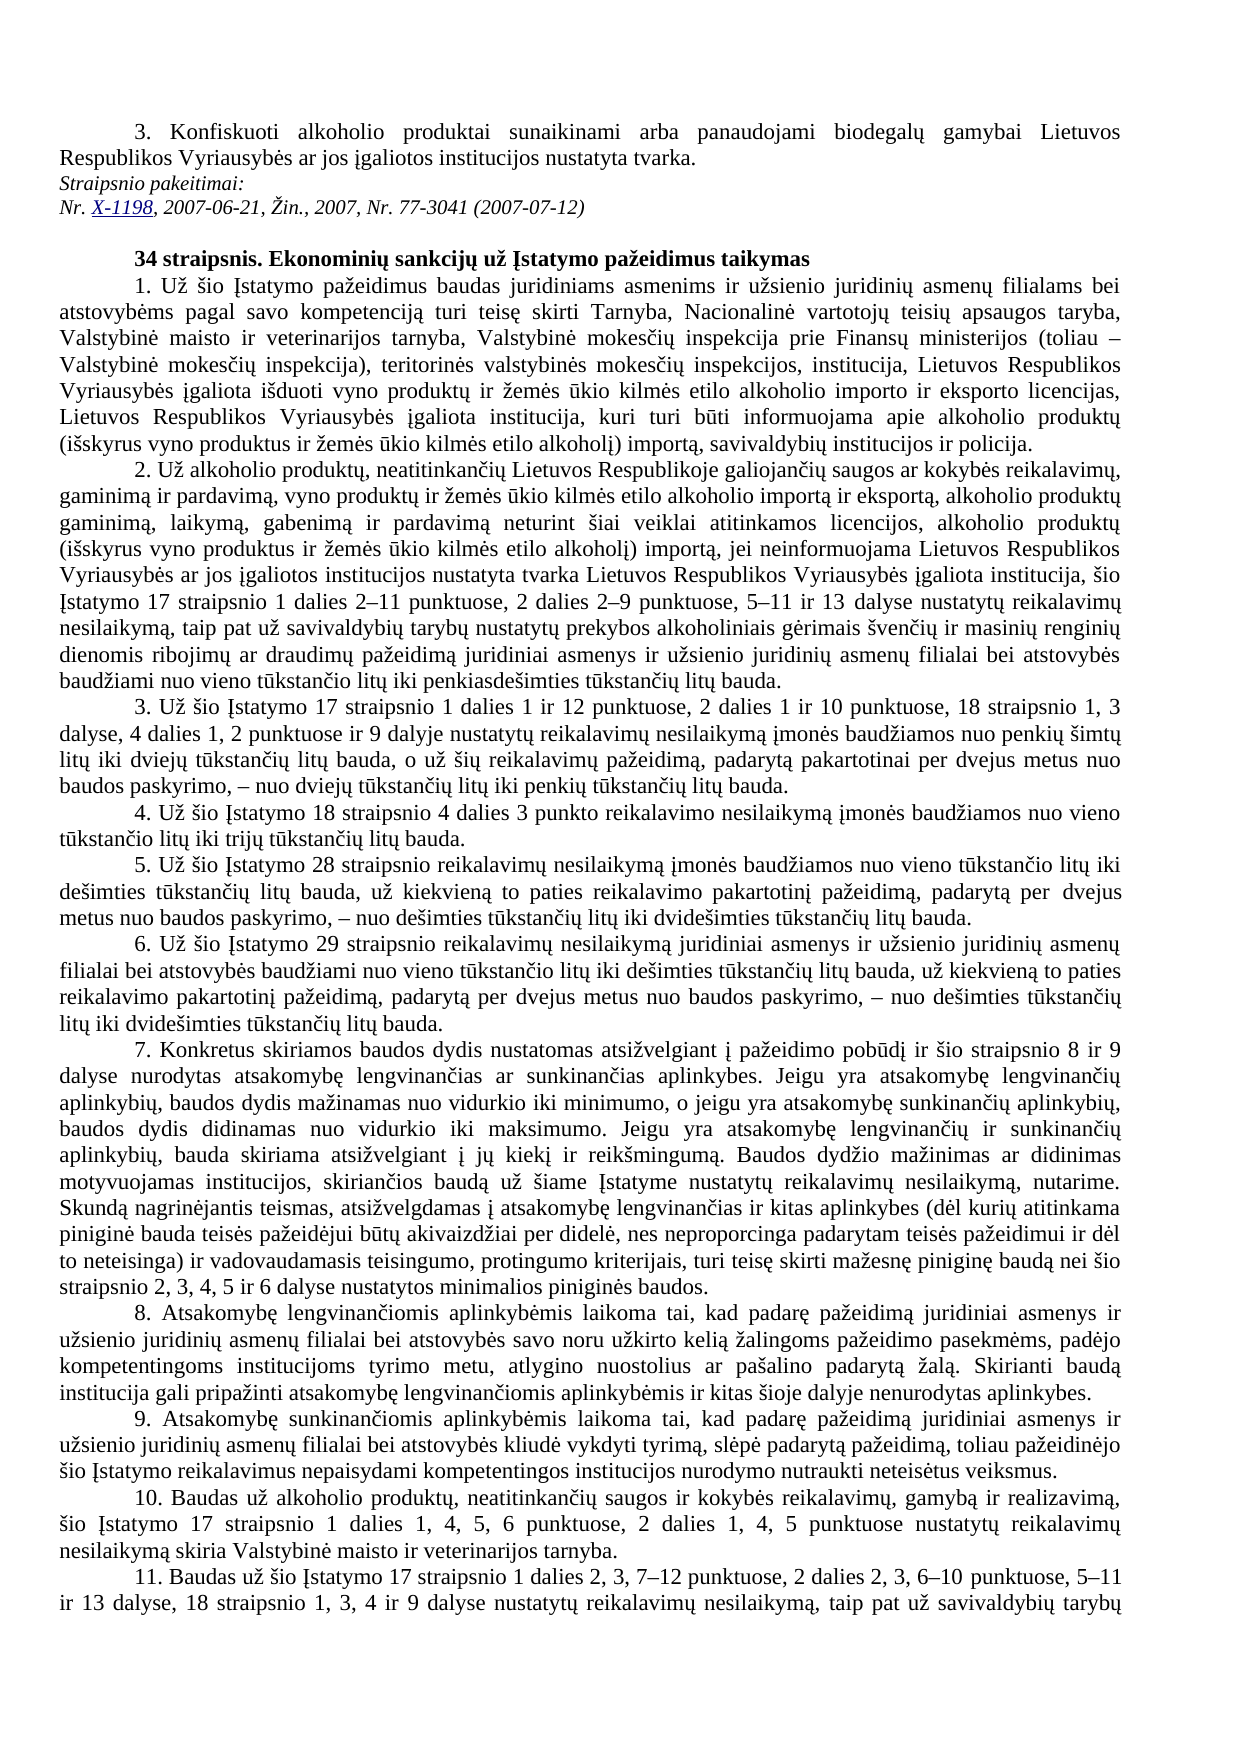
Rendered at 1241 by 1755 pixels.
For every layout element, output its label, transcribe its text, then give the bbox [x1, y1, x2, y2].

text 11. Baudas už šio Įstatymo 17 straipsnio 1 dalies 2, 3, 7–12 punktuose, 2 dalies 2, 3, 6–10 punktuose, 5–11 ir 13 dalyse, 18 straipsnio 1, 3, 4 ir 9 dalyse nustatytų reikalavimų nesilaikymą, taip pat už savivaldybių tarybų [59, 1563, 1122, 1616]
text 10. Baudas už alkoholio produktų, neatitinkančių saugos ir kokybės reikalavimų, gamybą ir realizavimą, šio Įstatymo 17 straipsnio 1 dalies 1, 4, 5, 6 punktuose, 2 dalies 1, 4, 5 punktuose nustatytų reikalavimų nesilaikymą skiria Valstybinė maisto ir veterinarijos tarnyba. [59, 1484, 1122, 1563]
text 4. Už šio Įstatymo 18 straipsnio 4 dalies 3 punkto reikalavimo nesilaikymą įmonės baudžiamos nuo vieno tūkstančio litų iki trijų tūkstančių litų bauda. [59, 799, 1122, 851]
text 3. Už šio Įstatymo 17 straipsnio 1 dalies 1 ir 12 punktuose, 2 dalies 1 ir 10 punktuose, 18 straipsnio 1, 3 dalyse, 4 dalies 1, 2 punktuose ir 9 dalyje nustatytų reikalavimų nesilaikymą įmonės baudžiamos nuo penkių šimtų litų iki dviejų tūkstančių litų bauda, o už šių reikalavimų pažeidimą, padarytą pakartotinai per dvejus metus nuo baudos paskyrimo, – nuo dviejų tūkstančių litų iki penkių tūkstančių litų bauda. [59, 693, 1122, 799]
text Nr. X-1198, 2007-06-21, Žin., 2007, Nr. 77-3041 (2007-07-12) [59, 195, 1122, 219]
text 3. Konfiskuoti alkoholio produktai sunaikinami arba panaudojami biodegalų gamybai Lietuvos Respublikos Vyriausybės ar jos įgaliotos institucijos nustatyta tvarka. [59, 118, 1122, 171]
text Straipsnio pakeitimai: [59, 171, 1122, 195]
text 9. Atsakomybę sunkinančiomis aplinkybėmis laikoma tai, kad padarę pažeidimą juridiniai asmenys ir užsienio juridinių asmenų filialai bei atstovybės kliudė vykdyti tyrimą, slėpė padarytą pažeidimą, toliau pažeidinėjo šio Įstatymo reikalavimus nepaisydami kompetentingos institucijos nurodymo nutraukti neteisėtus veiksmus. [59, 1405, 1122, 1484]
text 8. Atsakomybę lengvinančiomis aplinkybėmis laikoma tai, kad padarę pažeidimą juridiniai asmenys ir užsienio juridinių asmenų filialai bei atstovybės savo noru užkirto kelią žalingoms pažeidimo pasekmėms, padėjo kompetentingoms institucijoms tyrimo metu, atlygino nuostolius ar pašalino padarytą žalą. Skirianti baudą institucija gali pripažinti atsakomybę lengvinančiomis aplinkybėmis ir kitas šioje dalyje nenurodytas aplinkybes. [59, 1299, 1122, 1405]
text 5. Už šio Įstatymo 28 straipsnio reikalavimų nesilaikymą įmonės baudžiamos nuo vieno tūkstančio litų iki dešimties tūkstančių litų bauda, už kiekvieną to paties reikalavimo pakartotinį pažeidimą, padarytą per dvejus metus nuo baudos paskyrimo, – nuo dešimties tūkstančių litų iki dvidešimties tūkstančių litų bauda. [59, 851, 1122, 931]
text 2. Už alkoholio produktų, neatitinkančių Lietuvos Respublikoje galiojančių saugos ar kokybės reikalavimų, gaminimą ir pardavimą, vyno produktų ir žemės ūkio kilmės etilo alkoholio importą ir eksportą, alkoholio produktų gaminimą, laikymą, gabenimą ir pardavimą neturint šiai veiklai atitinkamos licencijos, alkoholio produktų (išskyrus vyno produktus ir žemės ūkio kilmės etilo alkoholį) importą, jei neinformuojama Lietuvos Respublikos Vyriausybės ar jos įgaliotos institucijos nustatyta tvarka Lietuvos Respublikos Vyriausybės įgaliota institucija, šio Įstatymo 17 straipsnio 1 dalies 2–11 punktuose, 2 dalies 2–9 punktuose, 5–11 ir 13 dalyse nustatytų reikalavimų nesilaikymą, taip pat už savivaldybių tarybų nustatytų prekybos alkoholiniais gėrimais švenčių ir masinių renginių dienomis ribojimų ar draudimų pažeidimą juridiniai asmenys ir užsienio juridinių asmenų filialai bei atstovybės baudžiami nuo vieno tūkstančio litų iki penkiasdešimties tūkstančių litų bauda. [59, 456, 1122, 693]
text 7. Konkretus skiriamos baudos dydis nustatomas atsižvelgiant į pažeidimo pobūdį ir šio straipsnio 8 ir 9 dalyse nurodytas atsakomybę lengvinančias ar sunkinančias aplinkybes. Jeigu yra atsakomybę lengvinančių aplinkybių, baudos dydis mažinamas nuo vidurkio iki minimumo, o jeigu yra atsakomybę sunkinančių aplinkybių, baudos dydis didinamas nuo vidurkio iki maksimumo. Jeigu yra atsakomybę lengvinančių ir sunkinančių aplinkybių, bauda skiriama atsižvelgiant į jų kiekį ir reikšmingumą. Baudos dydžio mažinimas ar didinimas motyvuojamas institucijos, skiriančios baudą už šiame Įstatyme nustatytų reikalavimų nesilaikymą, nutarime. Skundą nagrinėjantis teismas, atsižvelgdamas į atsakomybę lengvinančias ir kitas aplinkybes (dėl kurių atitinkama piniginė bauda teisės pažeidėjui būtų akivaizdžiai per didelė, nes neproporcinga padarytam teisės pažeidimui ir dėl to neteisinga) ir vadovaudamasis teisingumo, protingumo kriterijais, turi teisę skirti mažesnę piniginę baudą nei šio straipsnio 2, 3, 4, 5 ir 6 dalyse nustatytos minimalios piniginės baudos. [59, 1036, 1122, 1299]
text 6. Už šio Įstatymo 29 straipsnio reikalavimų nesilaikymą juridiniai asmenys ir užsienio juridinių asmenų filialai bei atstovybės baudžiami nuo vieno tūkstančio litų iki dešimties tūkstančių litų bauda, už kiekvieną to paties reikalavimo pakartotinį pažeidimą, padarytą per dvejus metus nuo baudos paskyrimo, – nuo dešimties tūkstančių litų iki dvidešimties tūkstančių litų bauda. [59, 931, 1122, 1036]
text 34 straipsnis. Ekonominių sankcijų už Įstatymo pažeidimus taikymas [59, 245, 1122, 272]
text 1. Už šio Įstatymo pažeidimus baudas juridiniams asmenims ir užsienio juridinių asmenų filialams bei atstovybėms pagal savo kompetenciją turi teisę skirti Tarnyba, Nacionalinė vartotojų teisių apsaugos taryba, Valstybinė maisto ir veterinarijos tarnyba, Valstybinė mokesčių inspekcija prie Finansų ministerijos (toliau – Valstybinė mokesčių inspekcija), teritorinės valstybinės mokesčių inspekcijos, institucija, Lietuvos Respublikos Vyriausybės įgaliota išduoti vyno produktų ir žemės ūkio kilmės etilo alkoholio importo ir eksporto licencijas, Lietuvos Respublikos Vyriausybės įgaliota institucija, kuri turi būti informuojama apie alkoholio produktų (išskyrus vyno produktus ir žemės ūkio kilmės etilo alkoholį) importą, savivaldybių institucijos ir policija. [59, 272, 1122, 456]
